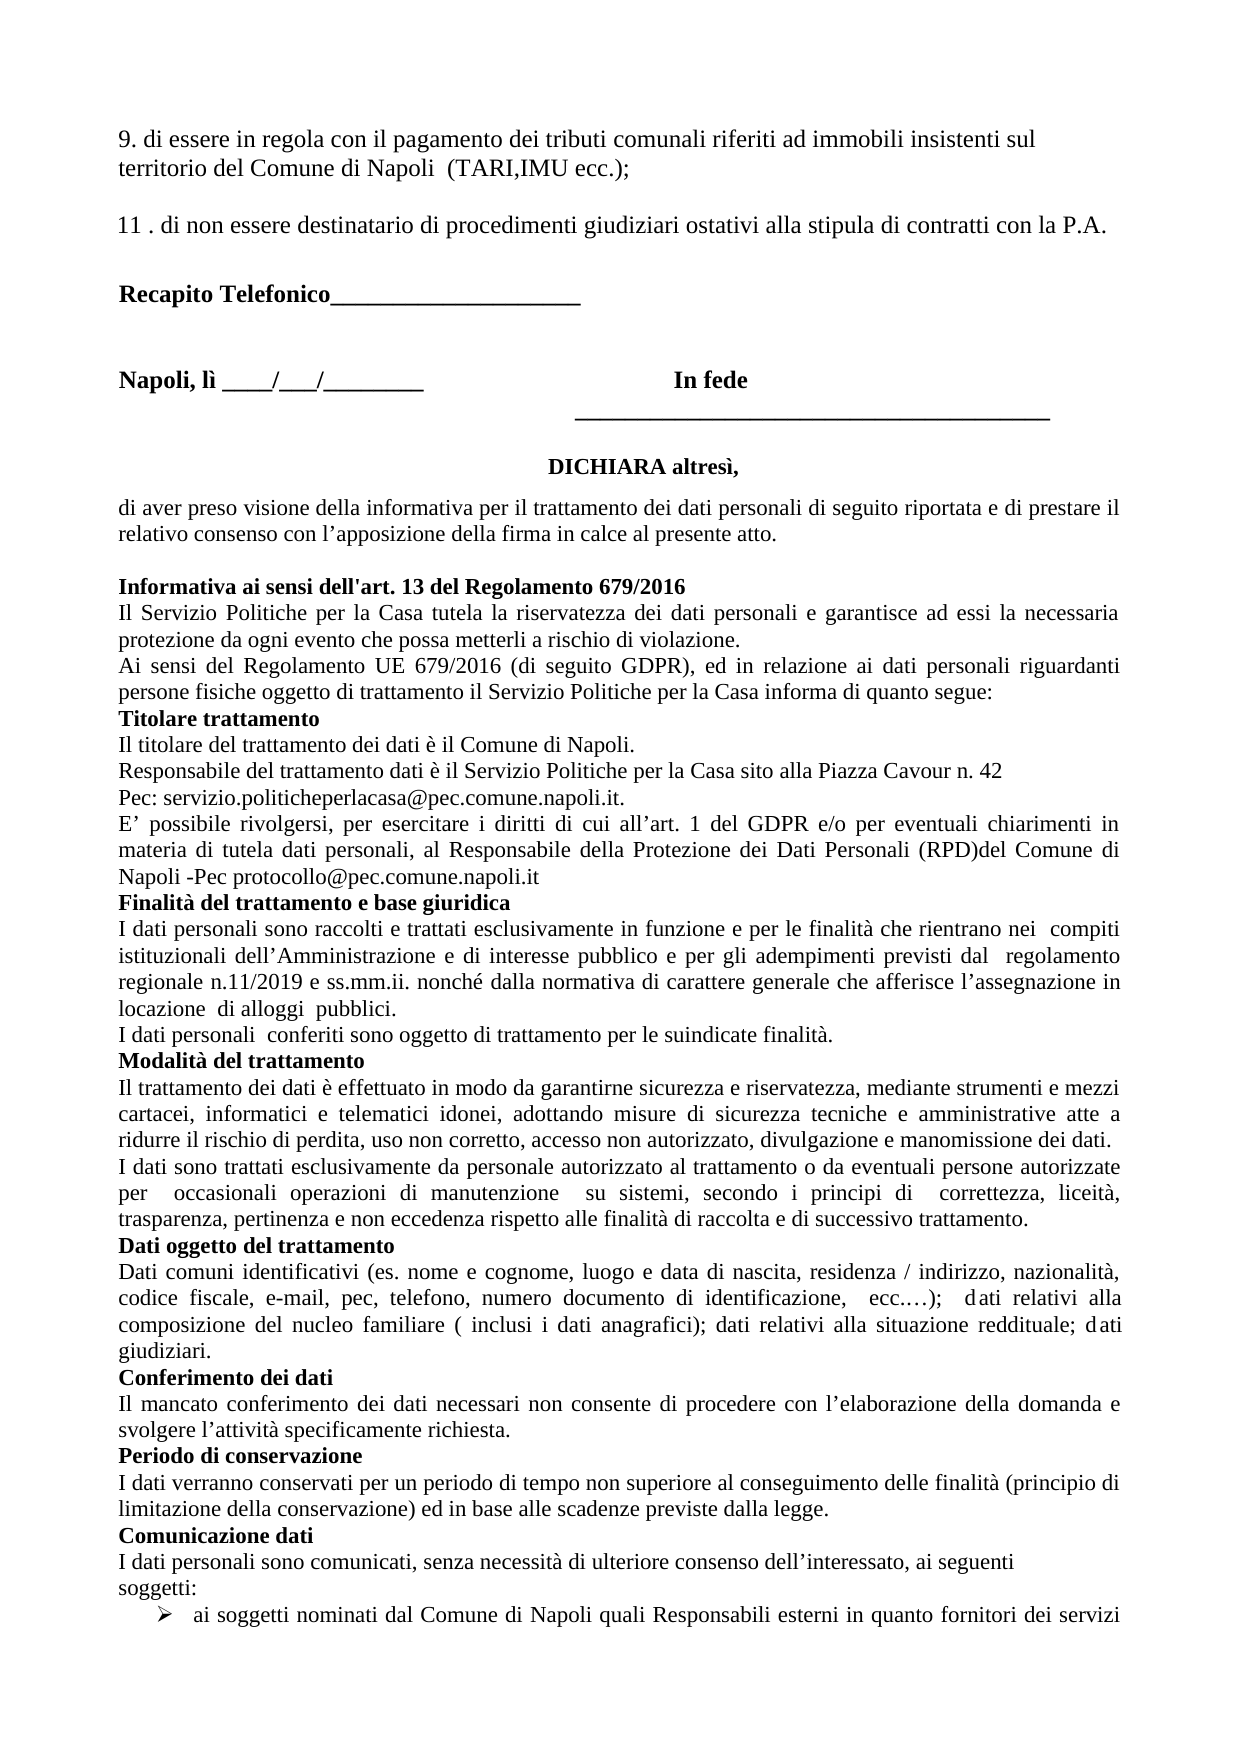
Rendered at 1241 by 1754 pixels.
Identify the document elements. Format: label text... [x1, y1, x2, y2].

text Responsabile del trattamento dati è il Servizio Politiche per la Casa sito alla Piazza Cavour n. 42 [118, 757, 1122, 784]
text I dati verranno conservati per un periodo di tempo non superiore al conseguimento delle finalità (principio di limitazione della conservazione) ed in base alle scadenze previste dalla legge. [118, 1469, 1122, 1522]
text Conferimento dei dati [118, 1363, 1122, 1390]
text Comunicazione dati [118, 1522, 1122, 1548]
text Dati comuni identificativi (es. nome e cognome, luogo e data di nascita, residenza / indirizzo, nazionalità, codice fiscale, e-mail, pec, telefono, numero documento di identificazione, ecc.…); dati relativi alla composizione del nucleo familiare ( inclusi i dati anagrafici); dati relativi alla situazione reddituale; dati giudiziari. [118, 1258, 1122, 1363]
text Dati oggetto del trattamento [118, 1232, 1122, 1258]
text I dati personali sono raccolti e trattati esclusivamente in funzione e per le finalità che rientrano nei compiti istituzionali dell’Amministrazione e di interesse pubblico e per gli adempimenti previsti dal regolamento regionale n.11/2019 e ss.mm.ii. nonché dalla normativa di carattere generale che afferisce l’assegnazione in locazione di alloggi pubblici. [118, 916, 1122, 1021]
text Napoli, lì ____/___/________ In fede [119, 365, 1122, 394]
text E’ possibile rivolgersi, per esercitare i diritti di cui all’art. 1 del GDPR e/o per eventuali chiarimenti in materia di tutela dati personali, al Responsabile della Protezione dei Dati Personali (RPD)del Comune di Napoli -Pec protocollo@pec.comune.napoli.it [118, 810, 1122, 889]
text soggetti: [118, 1574, 1122, 1601]
list ai soggetti nominati dal Comune di Napoli quali Responsabili esterni in quanto fornitori dei servizi [156, 1601, 1122, 1627]
text DICHIARA altresì, [118, 452, 1122, 480]
text Pec: servizio.politicheperlacasa@pec.comune.napoli.it. [118, 784, 1122, 810]
text 11 . di non essere destinatario di procedimenti giudiziari ostativi alla stipula di contratti con la P.A. [117, 210, 1122, 239]
text Il mancato conferimento dei dati necessari non consente di procedere con l’elaborazione della domanda e svolgere l’attività specificamente richiesta. [118, 1390, 1122, 1443]
text I dati sono trattati esclusivamente da personale autorizzato al trattamento o da eventuali persone autorizzate per occasionali operazioni di manutenzione su sistemi, secondo i principi di correttezza, liceità, trasparenza, pertinenza e non eccedenza rispetto alle finalità di raccolta e di successivo trattamento. [118, 1153, 1122, 1232]
text Il titolare del trattamento dei dati è il Comune di Napoli. [118, 731, 1122, 757]
text Recapito Telefonico____________________ [119, 279, 1122, 308]
text Finalità del trattamento e base giuridica [118, 889, 1122, 916]
text ______________________________________ [575, 394, 1122, 423]
text I dati personali conferiti sono oggetto di trattamento per le suindicate finalità. [118, 1021, 1122, 1047]
text Titolare trattamento [118, 705, 1122, 731]
text Il Servizio Politiche per la Casa tutela la riservatezza dei dati personali e garantisce ad essi la necessaria protezione da ogni evento che possa metterli a rischio di violazione. [118, 599, 1122, 652]
text Periodo di conservazione [118, 1443, 1122, 1469]
text di aver preso visione della informativa per il trattamento dei dati personali di seguito riportata e di prestare il relativo consenso con l’apposizione della firma in calce al presente atto. [118, 494, 1122, 547]
text I dati personali sono comunicati, senza necessità di ulteriore consenso dell’interessato, ai seguenti [118, 1548, 1122, 1574]
text Modalità del trattamento [118, 1047, 1122, 1074]
text 9. di essere in regola con il pagamento dei tributi comunali riferiti ad immobili insistenti sul territorio del Comune di Napoli (TARI,IMU ecc.); [118, 124, 1122, 182]
text Ai sensi del Regolamento UE 679/2016 (di seguito GDPR), ed in relazione ai dati personali riguardanti persone fisiche oggetto di trattamento il Servizio Politiche per la Casa informa di quanto segue: [118, 652, 1122, 705]
text Il trattamento dei dati è effettuato in modo da garantirne sicurezza e riservatezza, mediante strumenti e mezzi cartacei, informatici e telematici idonei, adottando misure di sicurezza tecniche e amministrative atte a ridurre il rischio di perdita, uso non corretto, accesso non autorizzato, divulgazione e manomissione dei dati. [118, 1074, 1122, 1153]
text Informativa ai sensi dell'art. 13 del Regolamento 679/2016 [118, 573, 1122, 599]
